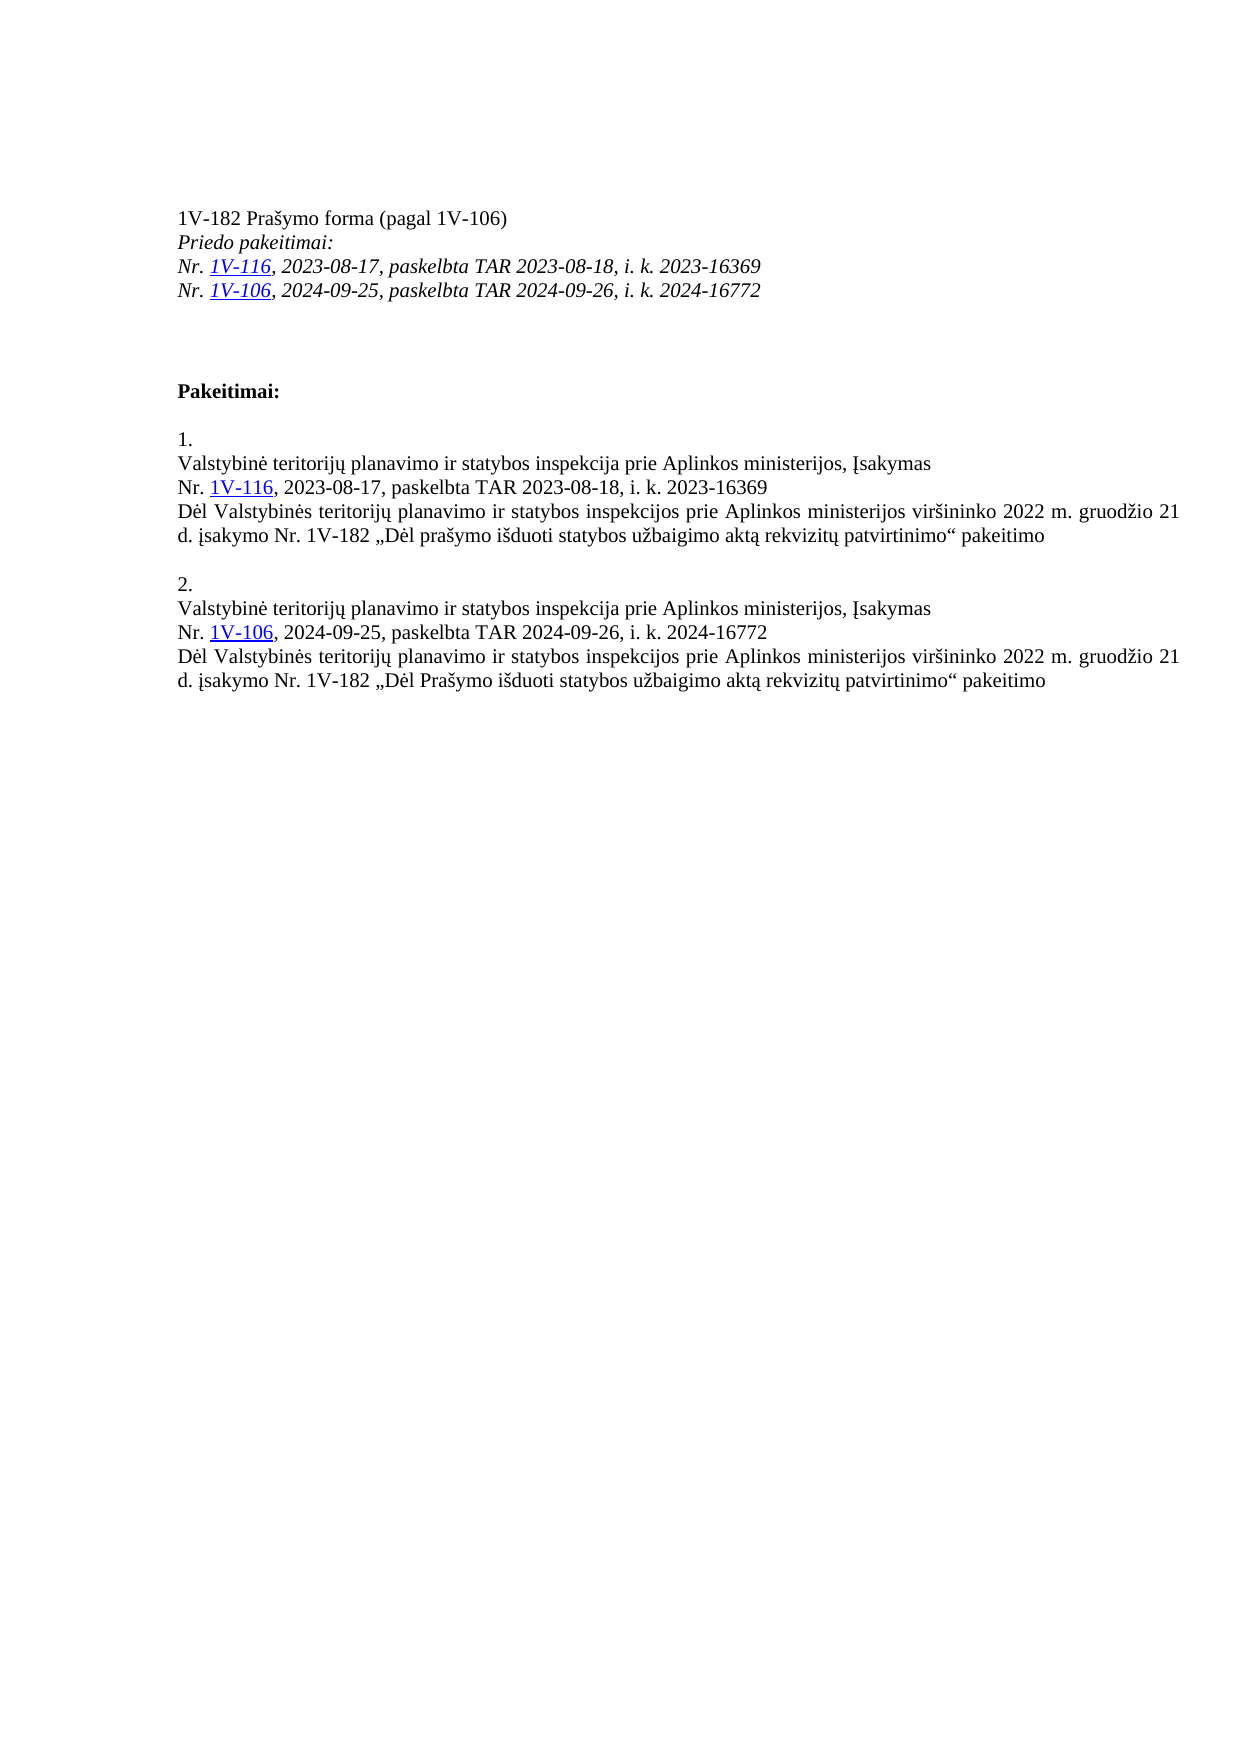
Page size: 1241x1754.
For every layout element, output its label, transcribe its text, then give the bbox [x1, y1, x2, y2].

text Valstybinė teritorijų planavimo ir statybos inspekcija prie Aplinkos ministerijos, Įsakymas [177, 596, 1181, 620]
text Pakeitimai: [177, 379, 1181, 403]
text Valstybinė teritorijų planavimo ir statybos inspekcija prie Aplinkos ministerijos, Įsakymas [177, 451, 1181, 475]
text Dėl Valstybinės teritorijų planavimo ir statybos inspekcijos prie Aplinkos ministerijos viršininko 2022 m. gruodžio 21 d. įsakymo Nr. 1V-182 „Dėl Prašymo išduoti statybos užbaigimo aktą rekvizitų patvirtinimo“ pakeitimo [177, 644, 1181, 692]
text 2. [177, 572, 1181, 596]
text Nr. 1V-116, 2023-08-17, paskelbta TAR 2023-08-18, i. k. 2023-16369 [177, 475, 1181, 499]
text Nr. 1V-116, 2023-08-17, paskelbta TAR 2023-08-18, i. k. 2023-16369 [177, 254, 1181, 278]
text Dėl Valstybinės teritorijų planavimo ir statybos inspekcijos prie Aplinkos ministerijos viršininko 2022 m. gruodžio 21 d. įsakymo Nr. 1V-182 „Dėl prašymo išduoti statybos užbaigimo aktą rekvizitų patvirtinimo“ pakeitimo [177, 499, 1181, 547]
text Priedo pakeitimai: [177, 230, 1181, 254]
text 1. [177, 427, 1181, 451]
text Nr. 1V-106, 2024-09-25, paskelbta TAR 2024-09-26, i. k. 2024-16772 [177, 278, 1181, 302]
text Nr. 1V-106, 2024-09-25, paskelbta TAR 2024-09-26, i. k. 2024-16772 [177, 620, 1181, 644]
text 1V-182 Prašymo forma (pagal 1V-106) [177, 206, 1181, 230]
